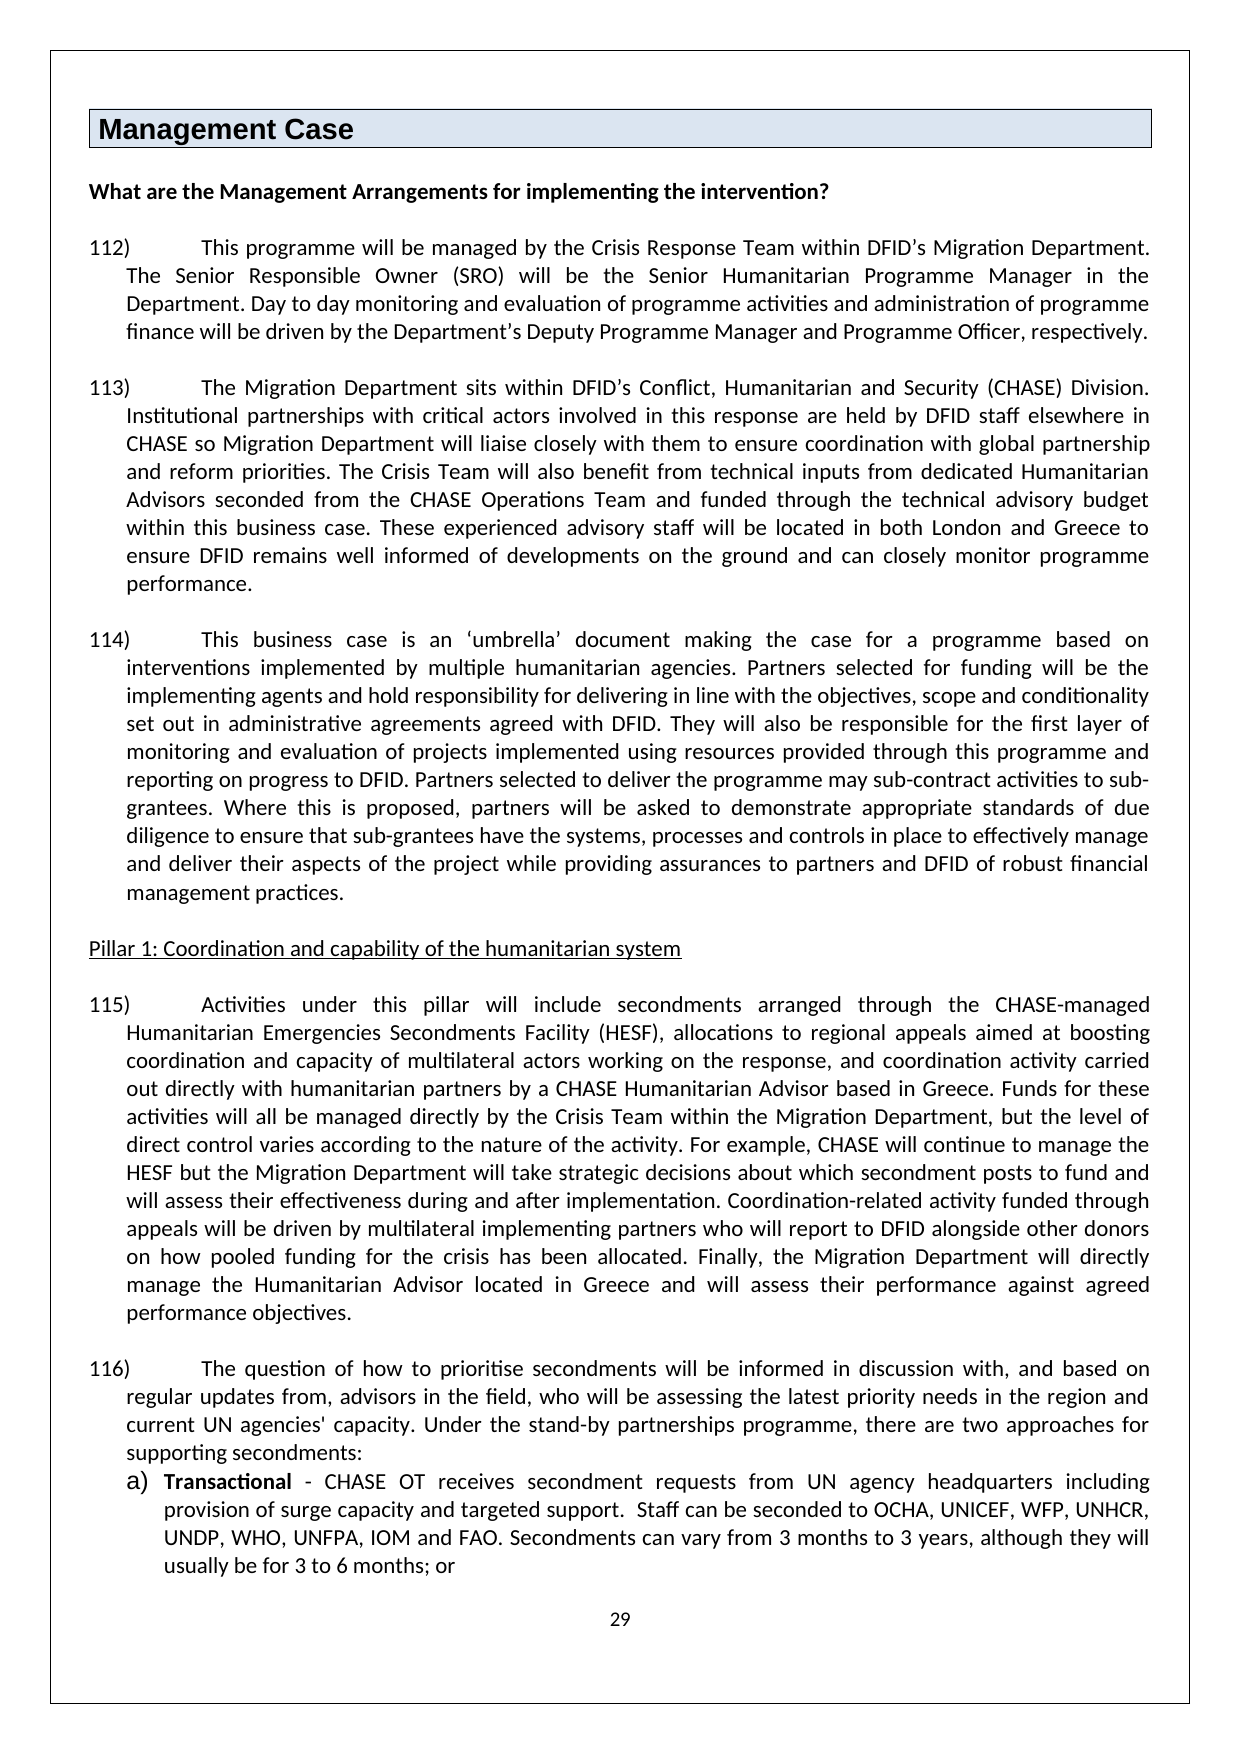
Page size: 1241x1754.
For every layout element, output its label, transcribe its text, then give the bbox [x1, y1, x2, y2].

list This business case is an ‘umbrella’ document making the case for a programme based on interventions implemented by multiple humanitarian agencies. Partners selected for funding will be the implementing agents and hold responsibility for delivering in line with the objectives, scope and conditionality set out in administrative agreements agreed with DFID. They will also be responsible for the first layer of monitoring and evaluation of projects implemented using resources provided through this programme and reporting on progress to DFID. Partners selected to deliver the programme may sub-contract activities to sub-grantees. Where this is proposed, partners will be asked to demonstrate appropriate standards of due diligence to ensure that sub-grantees have the systems, processes and controls in place to effectively manage and deliver their aspects of the project while providing assurances to partners and DFID of robust financial management practices. [89, 625, 1152, 906]
text What are the Management Arrangements for implementing the intervention? [89, 177, 1152, 205]
list Activities under this pillar will include secondments arranged through the CHASE-managed Humanitarian Emergencies Secondments Facility (HESF), allocations to regional appeals aimed at boosting coordination and capacity of multilateral actors working on the response, and coordination activity carried out directly with humanitarian partners by a CHASE Humanitarian Advisor based in Greece. Funds for these activities will all be managed directly by the Crisis Team within the Migration Department, but the level of direct control varies according to the nature of the activity. For example, CHASE will continue to manage the HESF but the Migration Department will take strategic decisions about which secondment posts to fund and will assess their effectiveness during and after implementation. Coordination-related activity funded through appeals will be driven by multilateral implementing partners who will report to DFID alongside other donors on how pooled funding for the crisis has been allocated. Finally, the Migration Department will directly manage the Humanitarian Advisor located in Greece and will assess their performance against agreed performance objectives. [89, 990, 1152, 1326]
list Transactional - CHASE OT receives secondment requests from UN agency headquarters including provision of surge capacity and targeted support. Staff can be seconded to OCHA, UNICEF, WFP, UNHCR, UNDP, WHO, UNFPA, IOM and FAO. Secondments can vary from 3 months to 3 years, although they will usually be for 3 to 6 months; or [126, 1466, 1152, 1579]
text Pillar 1: Coordination and capability of the humanitarian system [89, 934, 1152, 962]
text Management Case [90, 110, 1151, 147]
list The Migration Department sits within DFID’s Conflict, Humanitarian and Security (CHASE) Division. Institutional partnerships with critical actors involved in this response are held by DFID staff elsewhere in CHASE so Migration Department will liaise closely with them to ensure coordination with global partnership and reform priorities. The Crisis Team will also benefit from technical inputs from dedicated Humanitarian Advisors seconded from the CHASE Operations Team and funded through the technical advisory budget within this business case. These experienced advisory staff will be located in both London and Greece to ensure DFID remains well informed of developments on the ground and can closely monitor programme performance. [89, 373, 1152, 597]
list The question of how to prioritise secondments will be informed in discussion with, and based on regular updates from, advisors in the field, who will be assessing the latest priority needs in the region and current UN agencies' capacity. Under the stand-by partnerships programme, there are two approaches for supporting secondments: [89, 1354, 1152, 1466]
list This programme will be managed by the Crisis Response Team within DFID’s Migration Department. The Senior Responsible Owner (SRO) will be the Senior Humanitarian Programme Manager in the Department. Day to day monitoring and evaluation of programme activities and administration of programme finance will be driven by the Department’s Deputy Programme Manager and Programme Officer, respectively. [89, 233, 1152, 345]
